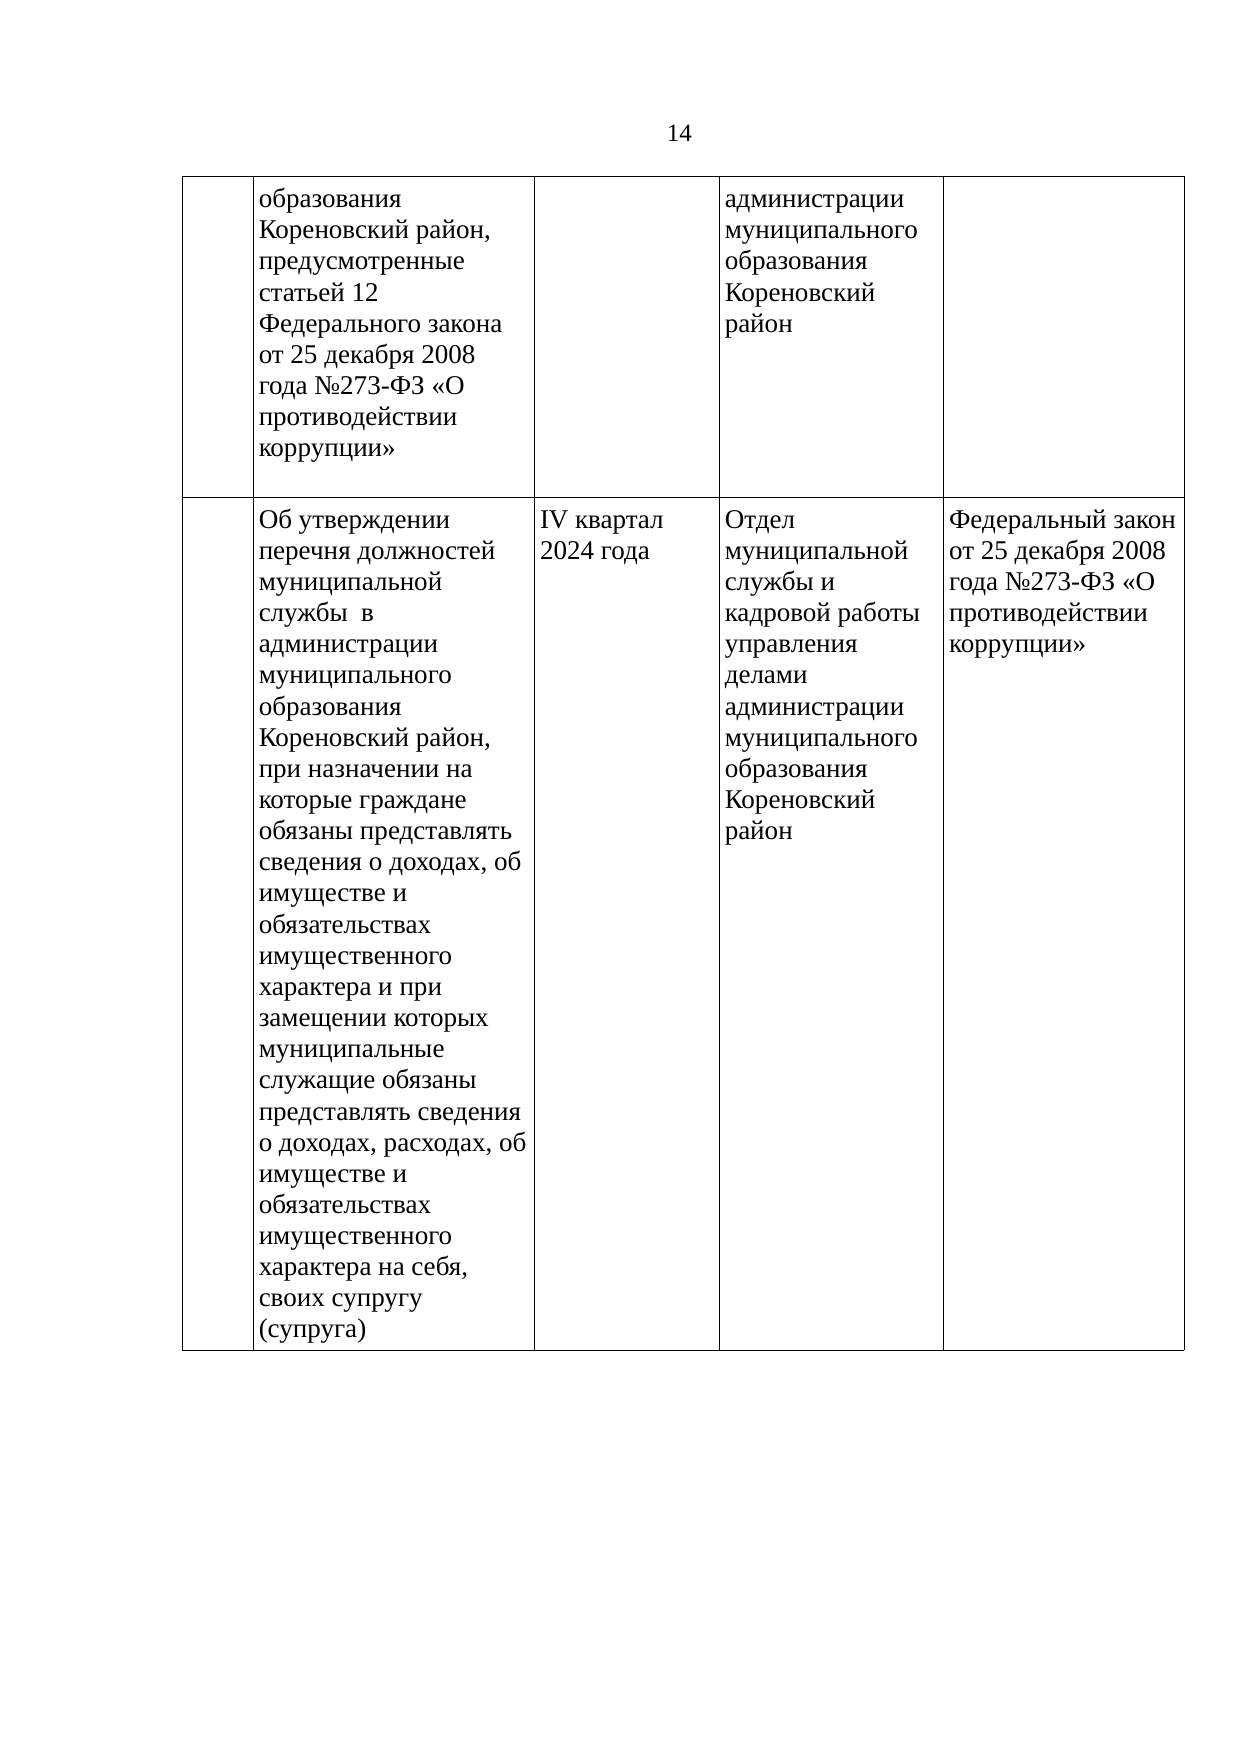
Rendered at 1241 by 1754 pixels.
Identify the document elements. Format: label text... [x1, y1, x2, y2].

table_cell Отдел муниципальной службы и кадровой работы управления делами администрации муниципального образования Кореновский район [720, 498, 943, 1349]
table_cell [535, 177, 719, 497]
table_cell образования Кореновский район, предусмотренные статьей 12 Федерального закона от 25 декабря 2008 года №273-ФЗ «О противодействии коррупции» [254, 177, 534, 497]
table_cell [183, 177, 253, 497]
table_cell администрации муниципального образования Кореновский район [720, 177, 943, 497]
table_cell Об утверждении перечня должностей муниципальной службы в администрации муниципального образования Кореновский район, при назначении на которые граждане обязаны представлять сведения о доходах, об имуществе и обязательствах имущественного характера и при замещении которых муниципальные служащие обязаны представлять сведения о доходах, расходах, об имуществе и обязательствах имущественного характера на себя, своих супругу (супруга) [254, 498, 534, 1349]
table_cell Федеральный закон от 25 декабря 2008 года №273-ФЗ «О противодействии коррупции» [944, 498, 1184, 1349]
table_cell [944, 177, 1184, 497]
table_cell IV квартал 2024 года [535, 498, 719, 1349]
table_cell [183, 498, 253, 1349]
